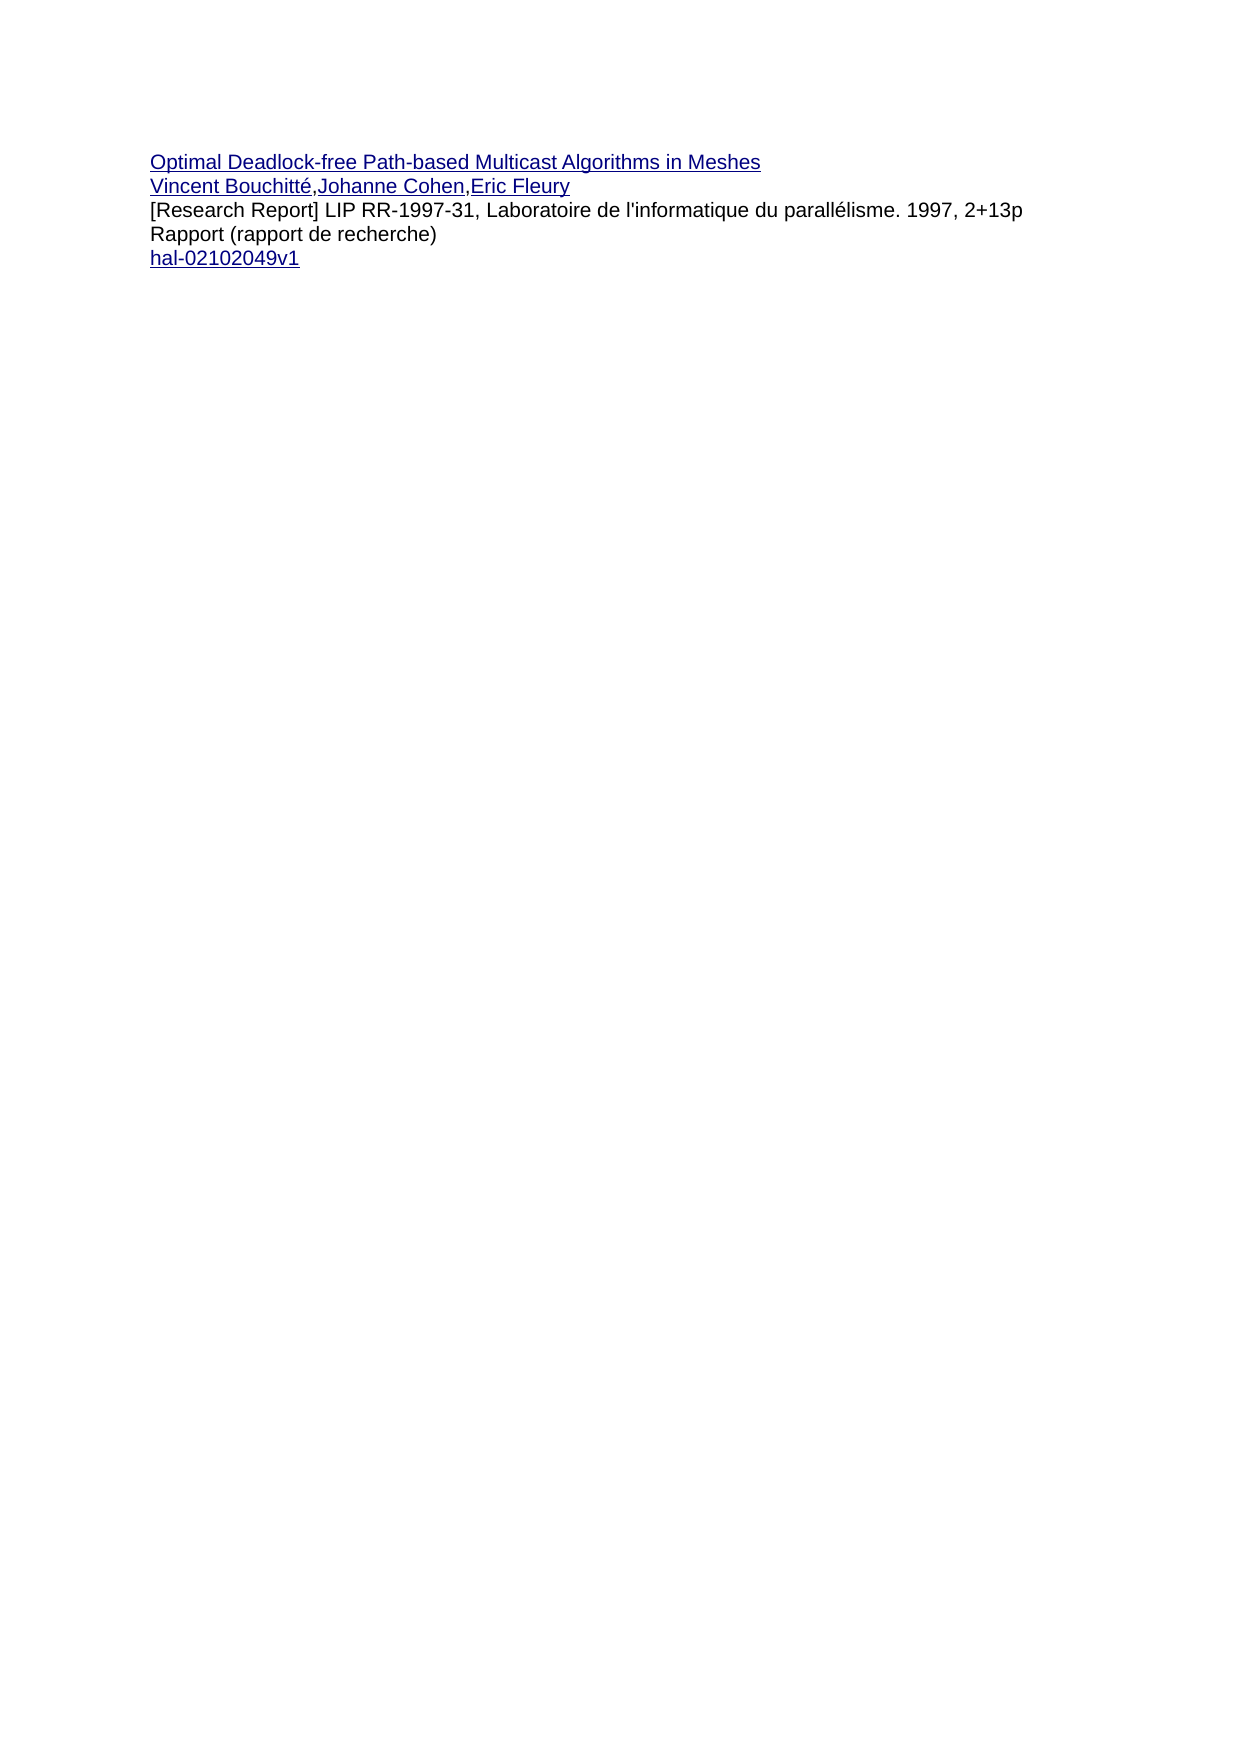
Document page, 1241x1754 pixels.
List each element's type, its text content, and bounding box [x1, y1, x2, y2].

table_cell Optimal Deadlock-free Path-based Multicast Algorithms in Meshes Vincent Bouchitté,Johanne Cohen,Eric Fleury [Research Report] LIP RR-1997-31, Laboratoire de l'informatique du parallélisme. 1997, 2+13p Rapport (rapport de recherche) hal-02102049v1 [150, 150, 1090, 270]
